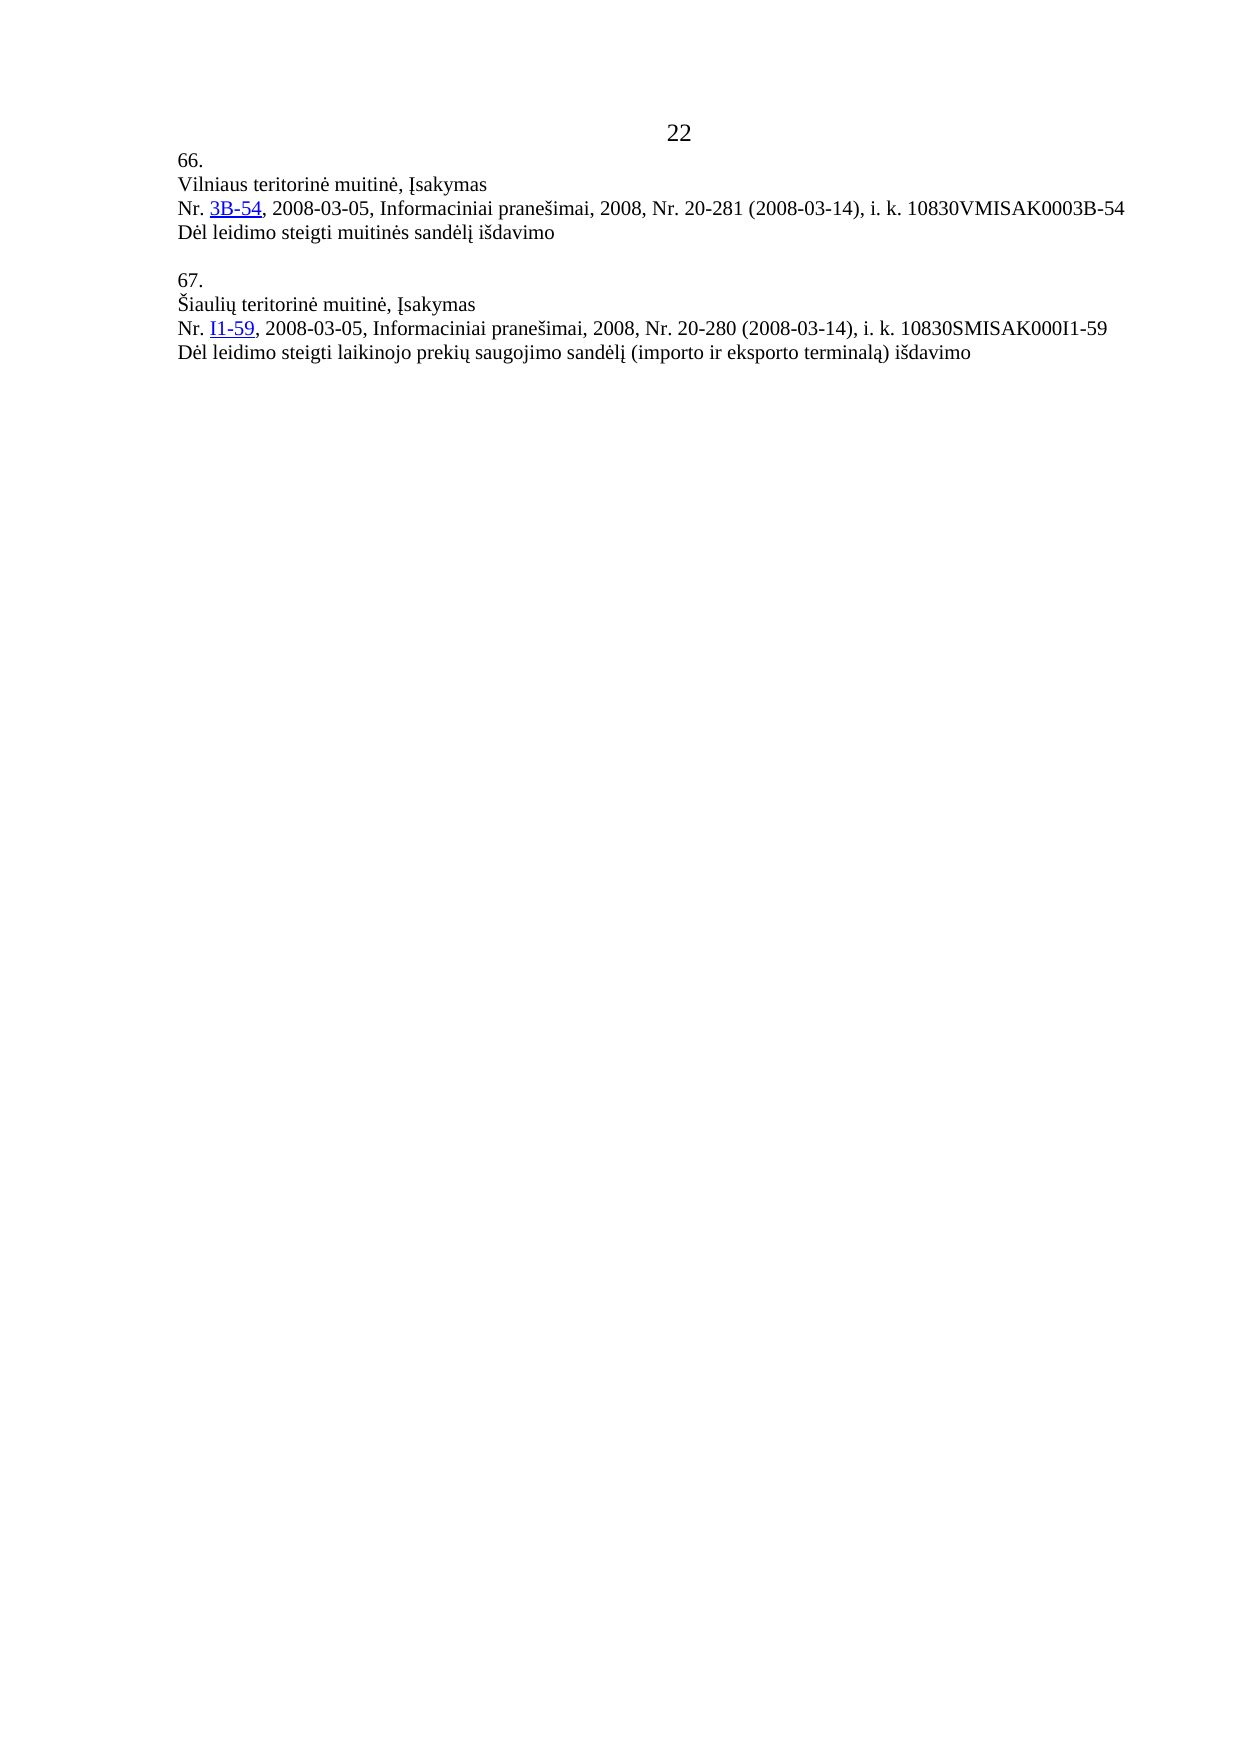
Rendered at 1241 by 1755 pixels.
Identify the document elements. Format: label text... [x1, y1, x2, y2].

text Dėl leidimo steigti laikinojo prekių saugojimo sandėlį (importo ir eksporto terminalą) išdavimo [177, 340, 1181, 364]
text Nr. I1-59, 2008-03-05, Informaciniai pranešimai, 2008, Nr. 20-280 (2008-03-14), i. k. 10830SMISAK000I1-59 [177, 316, 1181, 340]
text Nr. 3B-54, 2008-03-05, Informaciniai pranešimai, 2008, Nr. 20-281 (2008-03-14), i. k. 10830VMISAK0003B-54 [177, 196, 1181, 220]
text 67. [177, 268, 1181, 292]
text Šiaulių teritorinė muitinė, Įsakymas [177, 292, 1181, 316]
text Vilniaus teritorinė muitinė, Įsakymas [177, 172, 1181, 196]
text 66. [177, 148, 1181, 172]
text Dėl leidimo steigti muitinės sandėlį išdavimo [177, 220, 1181, 244]
